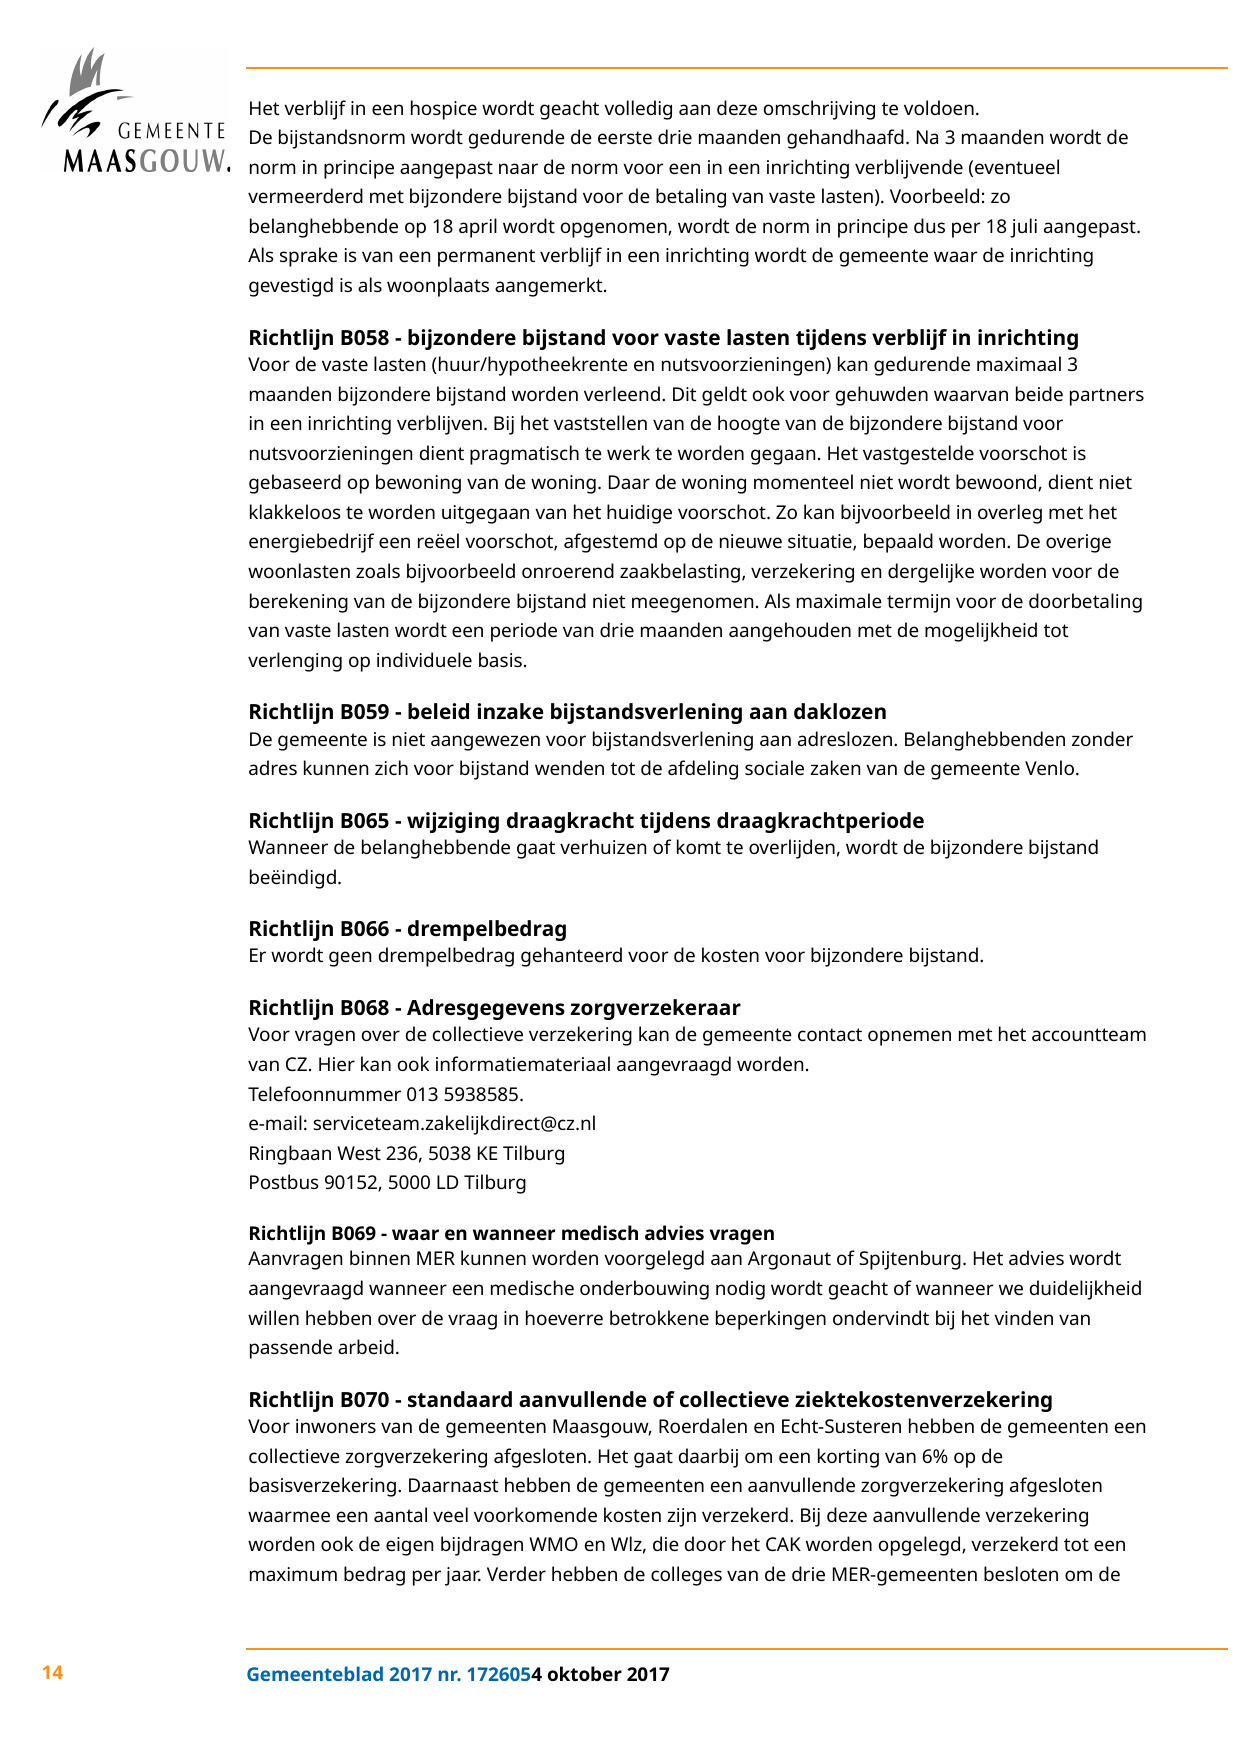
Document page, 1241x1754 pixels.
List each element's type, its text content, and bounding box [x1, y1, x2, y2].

text De bijstandsnorm wordt gedurende de eerste drie maanden gehandhaafd. Na 3 maanden wordt de norm in principe aangepast naar de norm voor een in een inrichting verblijvende (eventueel vermeerderd met bijzondere bijstand voor de betaling van vaste lasten). Voorbeeld: zo belanghebbende op 18 april wordt opgenomen, wordt de norm in principe dus per 18 juli aangepast. [248, 124, 1152, 239]
text Richtlijn B069 - waar en wanneer medisch advies vragen [248, 1220, 1152, 1246]
text Telefoonnummer 013 5938585. [248, 1081, 1152, 1106]
text Ringbaan West 236, 5038 KE Tilburg [248, 1140, 1152, 1166]
text Richtlijn B058 - bijzondere bijstand voor vaste lasten tijdens verblijf in inrichting [248, 323, 1152, 351]
text Postbus 90152, 5000 LD Tilburg [248, 1169, 1152, 1195]
text Richtlijn B068 - Adresgegevens zorgverzekeraar [248, 993, 1152, 1022]
text Voor de vaste lasten (huur/hypotheekrente en nutsvoorzieningen) kan gedurende maximaal 3 maanden bijzondere bijstand worden verleend. Dit geldt ook voor gehuwden waarvan beide partners in een inrichting verblijven. Bij het vaststellen van de hoogte van de bijzondere bijstand voor nutsvoorzieningen dient pragmatisch te werk te worden gegaan. Het vastgestelde voorschot is gebaseerd op bewoning van de woning. Daar de woning momenteel niet wordt bewoond, dient niet klakkeloos te worden uitgegaan van het huidige voorschot. Zo kan bijvoorbeeld in overleg met het energiebedrijf een reëel voorschot, afgestemd op de nieuwe situatie, bepaald worden. De overige woonlasten zoals bijvoorbeeld onroerend zaakbelasting, verzekering en dergelijke worden voor de berekening van de bijzondere bijstand niet meegenomen. Als maximale termijn voor de doorbetaling van vaste lasten wordt een periode van drie maanden aangehouden met de mogelijkheid tot verlenging op individuele basis. [248, 351, 1152, 673]
text Richtlijn B070 - standaard aanvullende of collectieve ziektekostenverzekering [248, 1385, 1152, 1413]
text Richtlijn B065 - wijziging draagkracht tijdens draagkrachtperiode [248, 806, 1152, 834]
text Voor vragen over de collectieve verzekering kan de gemeente contact opnemen met het accountteam van CZ. Hier kan ook informatiemateriaal aangevraagd worden. [248, 1022, 1152, 1077]
picture [41, 47, 231, 172]
text e-mail: serviceteam.zakelijkdirect@cz.nl [248, 1110, 1152, 1136]
text Aanvragen binnen MER kunnen worden voorgelegd aan Argonaut of Spijtenburg. Het advies wordt aangevraagd wanneer een medische onderbouwing nodig wordt geacht of wanneer we duidelijkheid willen hebben over de vraag in hoeverre betrokkene beperkingen ondervindt bij het vinden van passende arbeid. [248, 1246, 1152, 1360]
text Richtlijn B059 - beleid inzake bijstandsverlening aan daklozen [248, 697, 1152, 726]
text Richtlijn B066 - drempelbedrag [248, 914, 1152, 943]
text Wanneer de belanghebbende gaat verhuizen of komt te overlijden, wordt de bijzondere bijstand beëindigd. [248, 834, 1152, 889]
text Voor inwoners van de gemeenten Maasgouw, Roerdalen en Echt-Susteren hebben de gemeenten een collectieve zorgverzekering afgesloten. Het gaat daarbij om een korting van 6% op de basisverzekering. Daarnaast hebben de gemeenten een aanvullende zorgverzekering afgesloten waarmee een aantal veel voorkomende kosten zijn verzekerd. Bij deze aanvullende verzekering worden ook de eigen bijdragen WMO en Wlz, die door het CAK worden opgelegd, verzekerd tot een maximum bedrag per jaar. Verder hebben de colleges van de drie MER-gemeenten besloten om de [248, 1413, 1152, 1587]
text Er wordt geen drempelbedrag gehanteerd voor de kosten voor bijzondere bijstand. [248, 943, 1152, 968]
text Als sprake is van een permanent verblijf in een inrichting wordt de gemeente waar de inrichting gevestigd is als woonplaats aangemerkt. [248, 243, 1152, 298]
text De gemeente is niet aangewezen voor bijstandsverlening aan adreslozen. Belanghebbenden zonder adres kunnen zich voor bijstand wenden tot de afdeling sociale zaken van de gemeente Venlo. [248, 726, 1152, 781]
text Het verblijf in een hospice wordt geacht volledig aan deze omschrijving te voldoen. [248, 95, 1152, 121]
